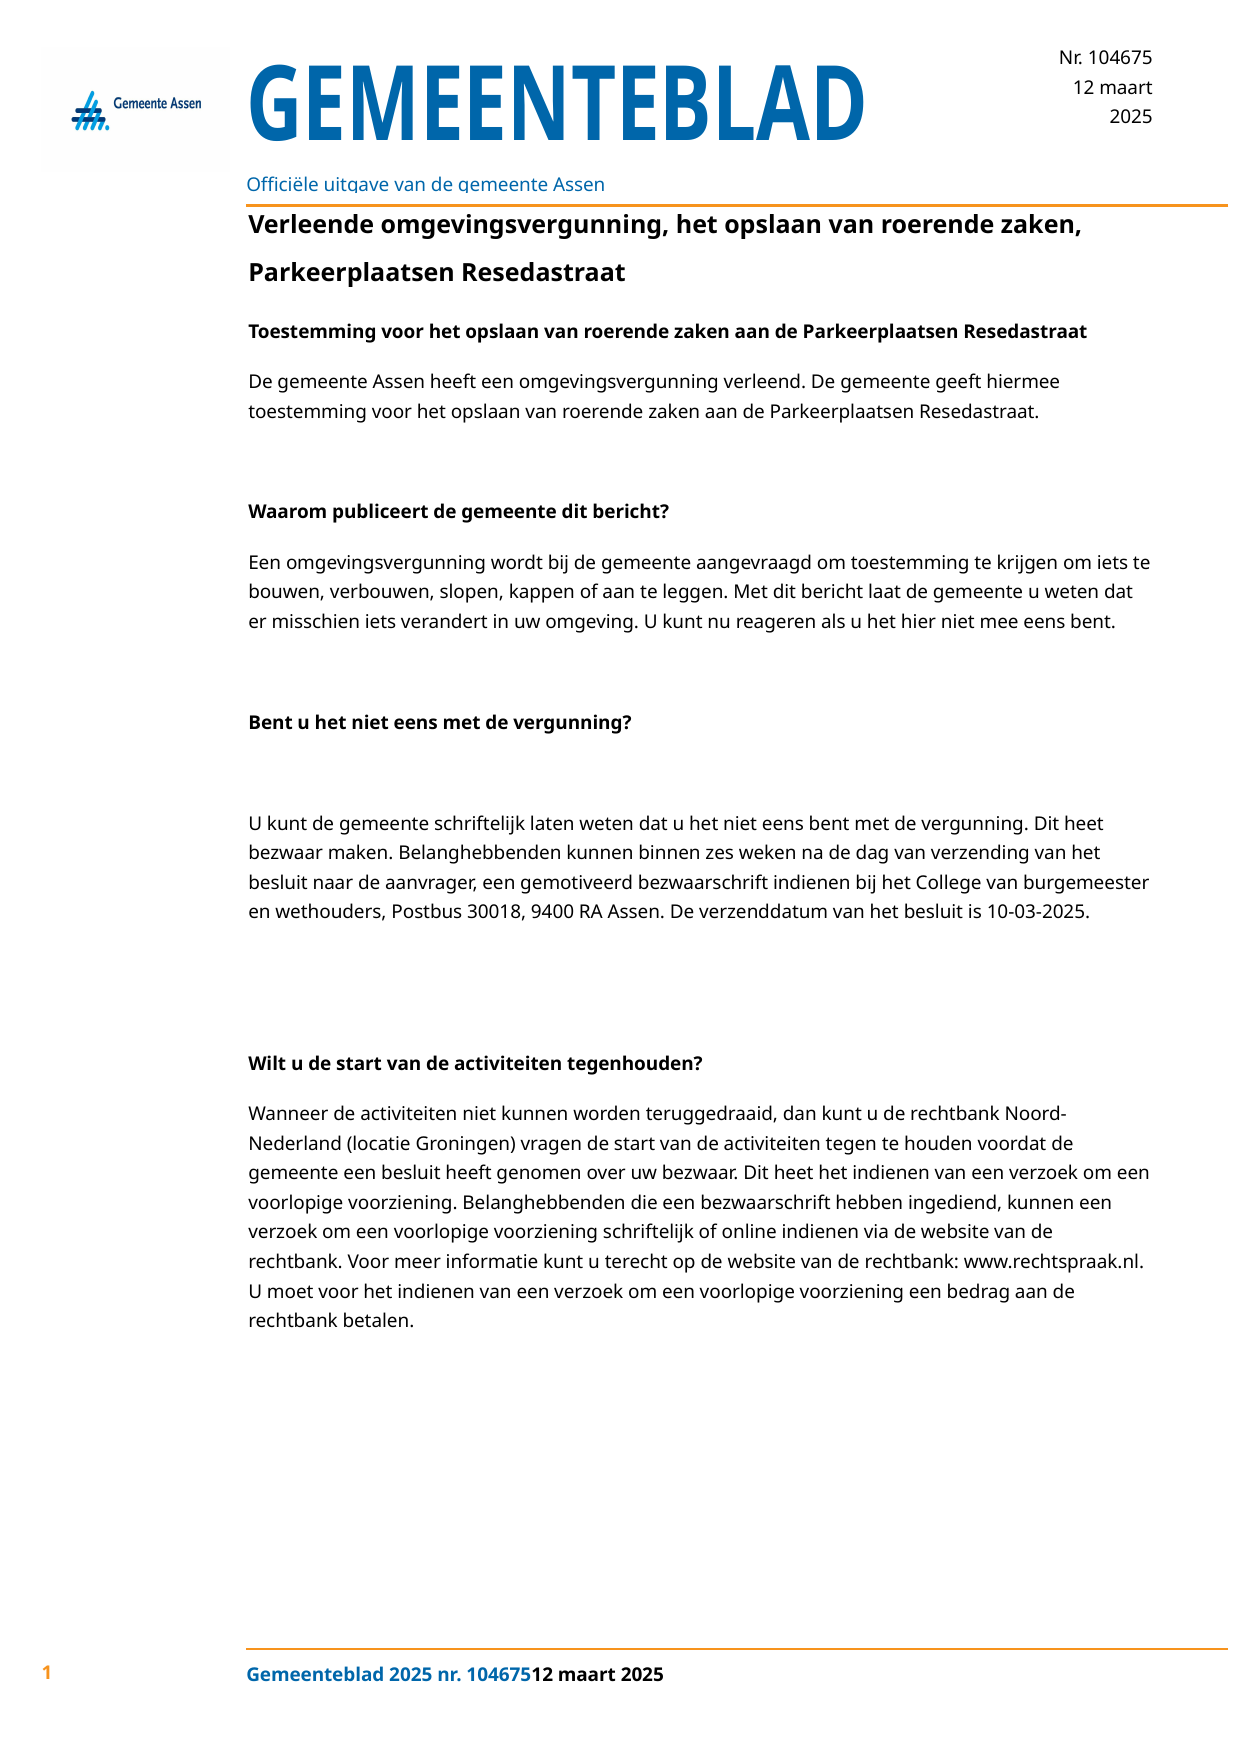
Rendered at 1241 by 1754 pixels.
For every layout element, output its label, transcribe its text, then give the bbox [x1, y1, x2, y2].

text De gemeente Assen heeft een omgevingsvergunning verleend. De gemeente geeft hiermee toestemming voor het opslaan van roerende zaken aan de Parkeerplaatsen Resedastraat. [248, 368, 1152, 424]
text Wilt u de start van de activiteiten tegenhouden? [248, 1050, 1152, 1076]
text Een omgevingsvergunning wordt bij de gemeente aangevraagd om toestemming te krijgen om iets te bouwen, verbouwen, slopen, kappen of aan te leggen. Met dit bericht laat de gemeente u weten dat er misschien iets verandert in uw omgeving. U kunt nu reageren als u het hier niet mee eens bent. [248, 549, 1152, 634]
text U kunt de gemeente schriftelijk laten weten dat u het niet eens bent met de vergunning. Dit heet bezwaar maken. Belanghebbenden kunnen binnen zes weken na de dag van verzending van het besluit naar de aanvrager, een gemotiveerd bezwaarschrift indienen bij het College van burgemeester en wethouders, Postbus 30018, 9400 RA Assen. De verzenddatum van het besluit is 10-03-2025. [248, 810, 1152, 924]
picture [41, 47, 231, 172]
text Toestemming voor het opslaan van roerende zaken aan de Parkeerplaatsen Resedastraat [248, 318, 1152, 344]
text Wanneer de activiteiten niet kunnen worden teruggedraaid, dan kunt u de rechtbank Noord-Nederland (locatie Groningen) vragen de start van de activiteiten tegen te houden voordat de gemeente een besluit heeft genomen over uw bezwaar. Dit heet het indienen van een verzoek om een voorlopige voorziening. Belanghebbenden die een bezwaarschrift hebben ingediend, kunnen een verzoek om een voorlopige voorziening schriftelijk of online indienen via de website van de rechtbank. Voor meer informatie kunt u terecht op de website van de rechtbank: www.rechtspraak.nl. U moet voor het indienen van een verzoek om een voorlopige voorziening een bedrag aan de rechtbank betalen. [248, 1100, 1152, 1333]
text Waarom publiceert de gemeente dit bericht? [248, 499, 1152, 524]
text Bent u het niet eens met de vergunning? [248, 709, 1152, 735]
text Verleende omgevingsvergunning, het opslaan van roerende zaken, Parkeerplaatsen Resedastraat [248, 207, 1152, 288]
